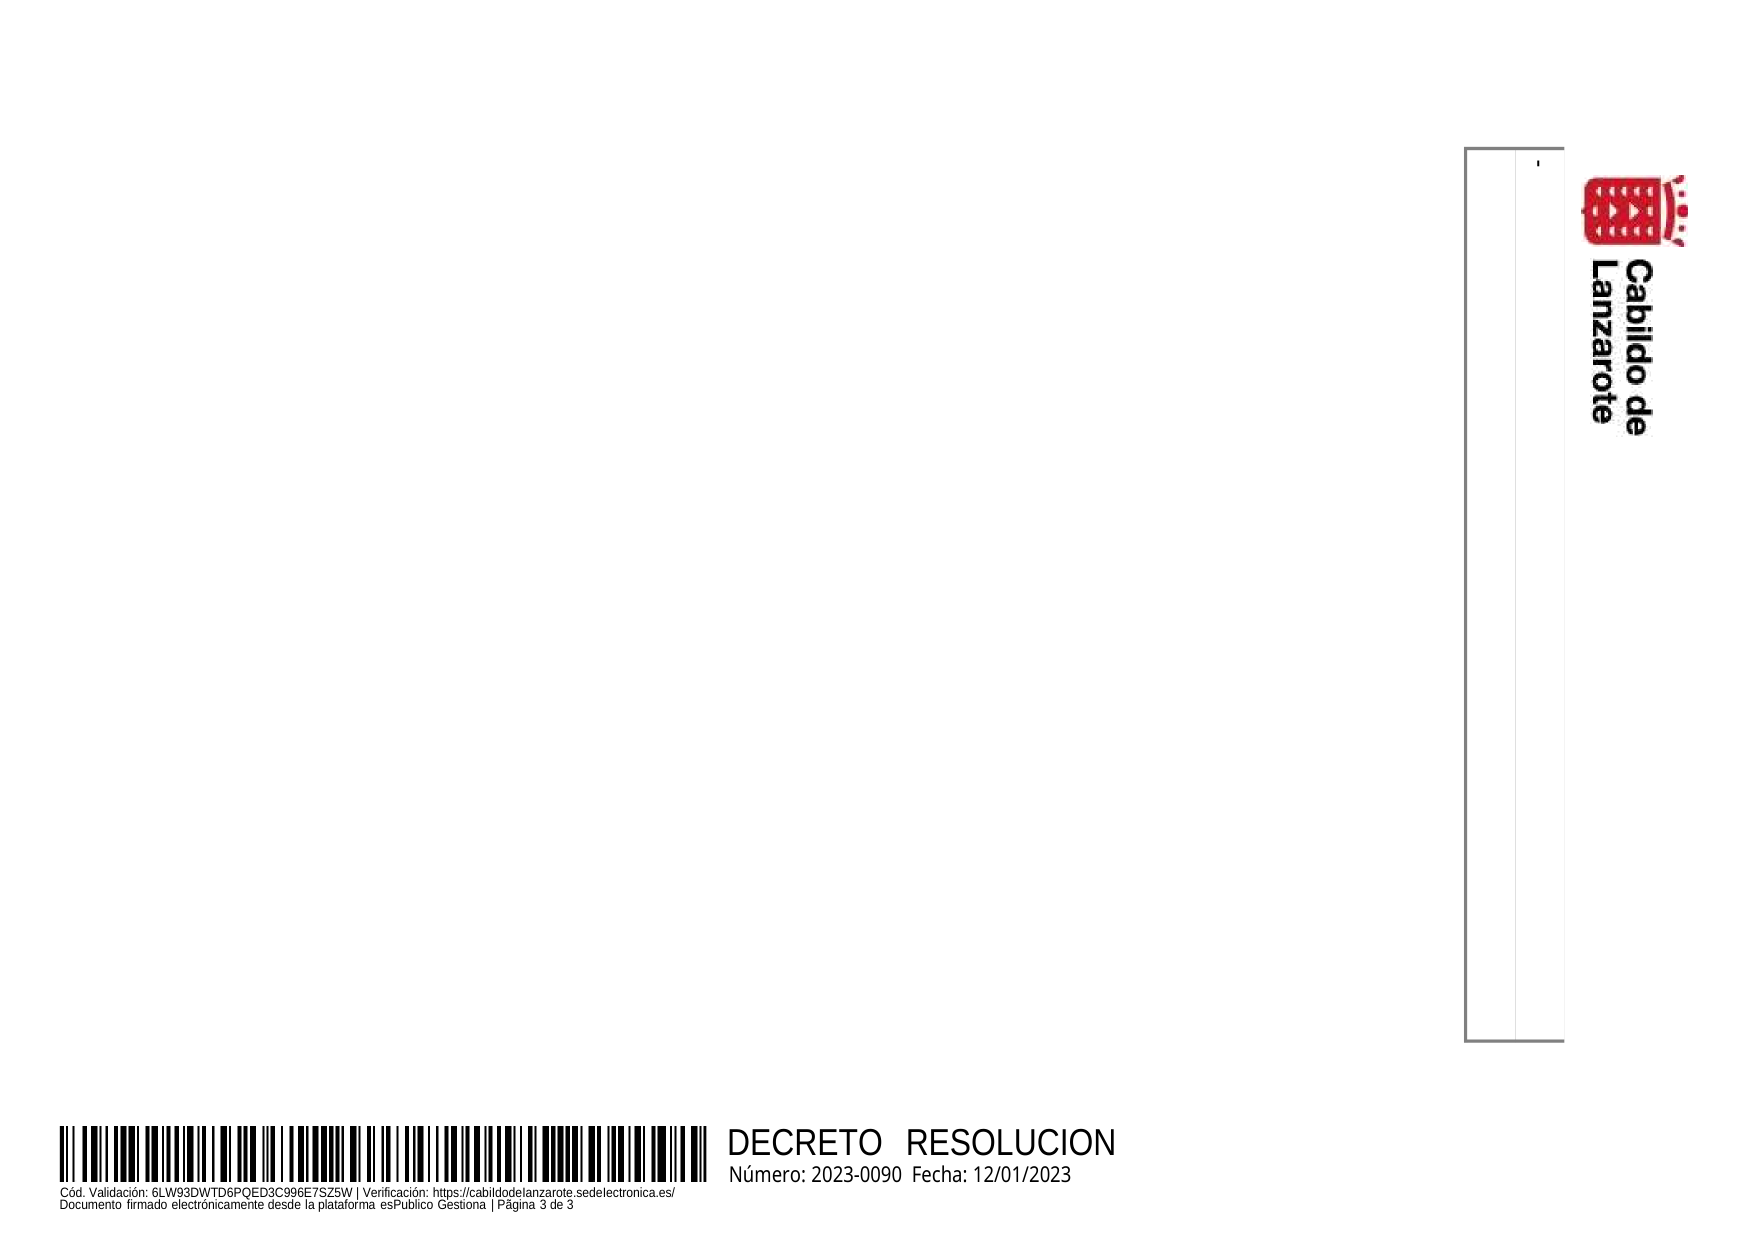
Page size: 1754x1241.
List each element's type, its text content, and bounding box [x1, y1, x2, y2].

picture [59, 1126, 707, 1182]
text Cód. Validación: 6LW93DWTD6PQED3C996E7SZ5W | Verificación: https://cabiIdodeIanzarote.sedeIectronica.es/ Documento firmado electrónicamente desde la plataforma esPublico Gestiona | Pãgina 3 de 3 [59, 1187, 711, 1212]
subtitle DECRETO RESOLUCION [727, 1123, 1700, 1164]
picture [1463, 146, 1565, 1043]
picture [1581, 175, 1688, 247]
text Número: 2023-0090 Fecha: 12/01/2023 [729, 1164, 1700, 1187]
picture [1590, 258, 1653, 437]
